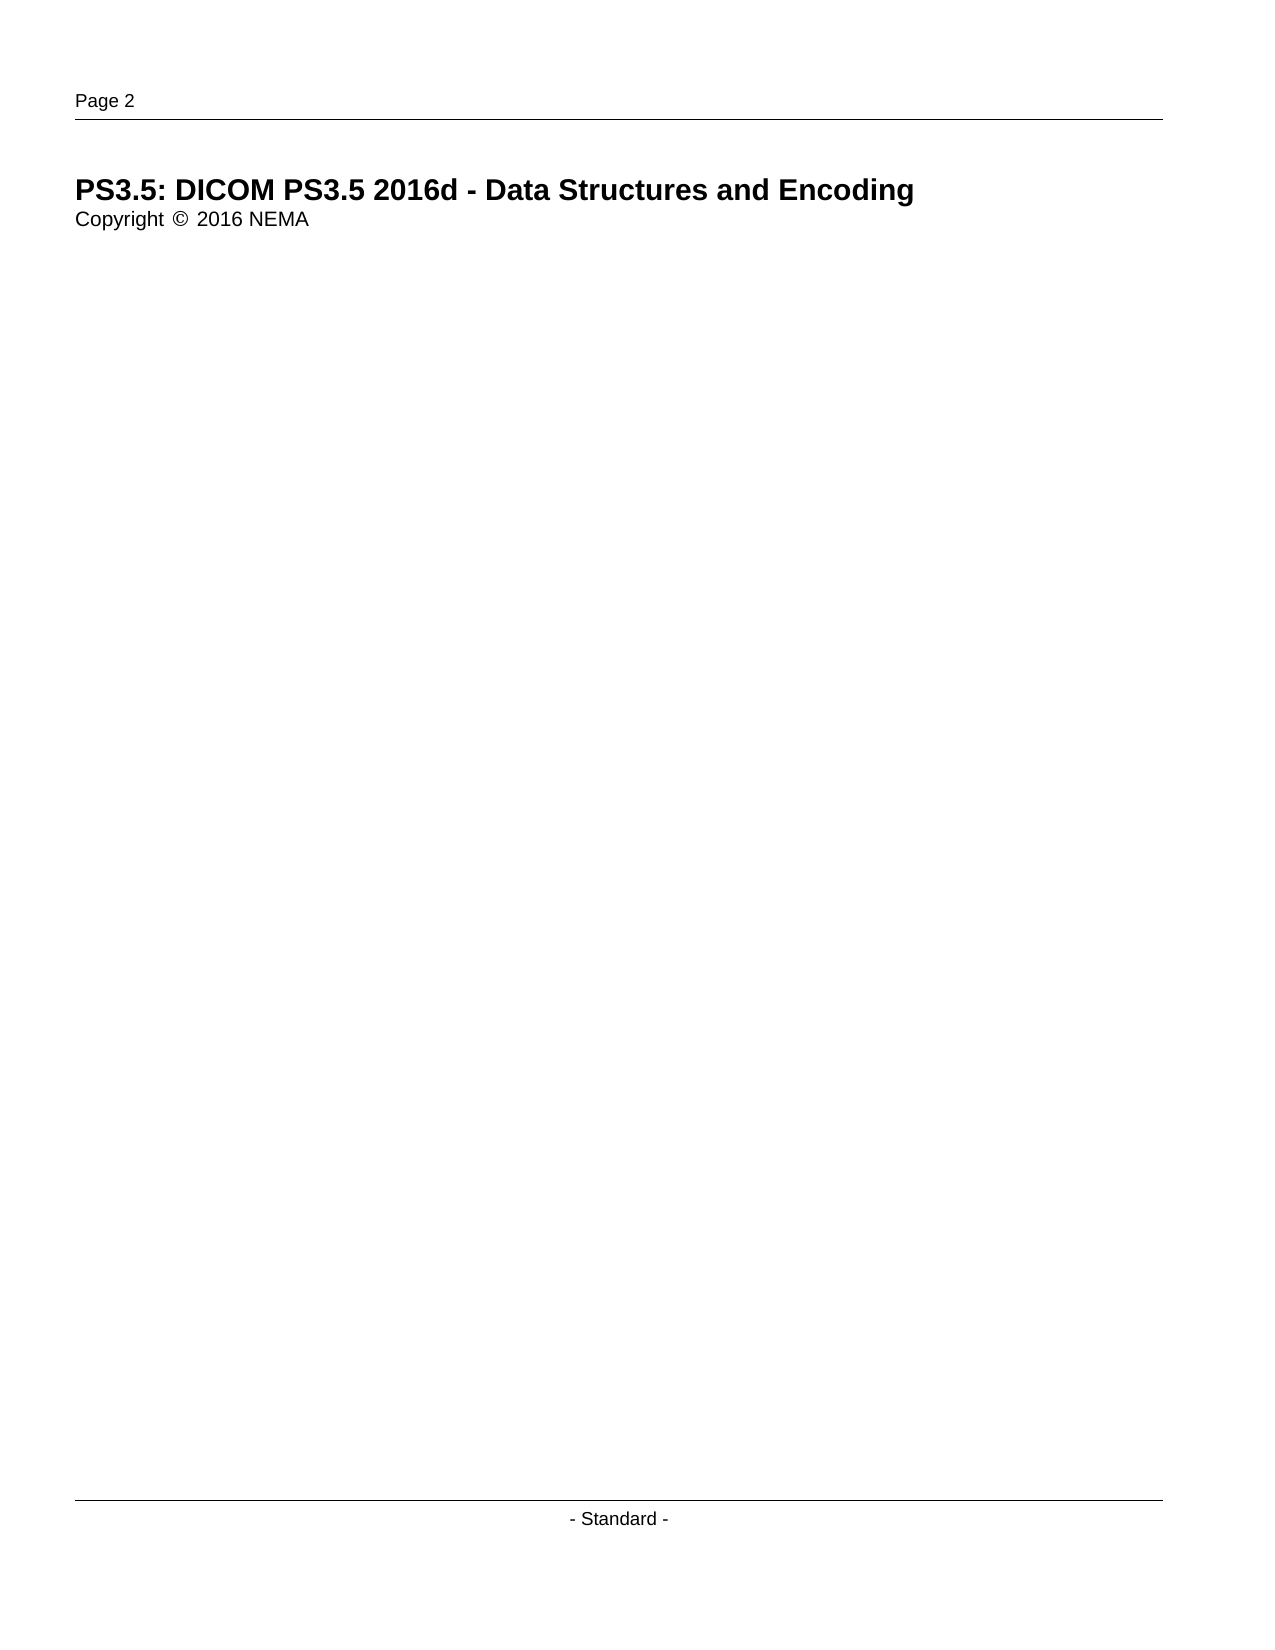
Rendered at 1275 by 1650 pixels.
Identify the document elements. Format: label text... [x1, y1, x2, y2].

text Copyright © 2016 NEMA [75, 207, 1162, 232]
text PS3.5: DICOM PS3.5 2016d - Data Structures and Encoding [75, 172, 1162, 207]
